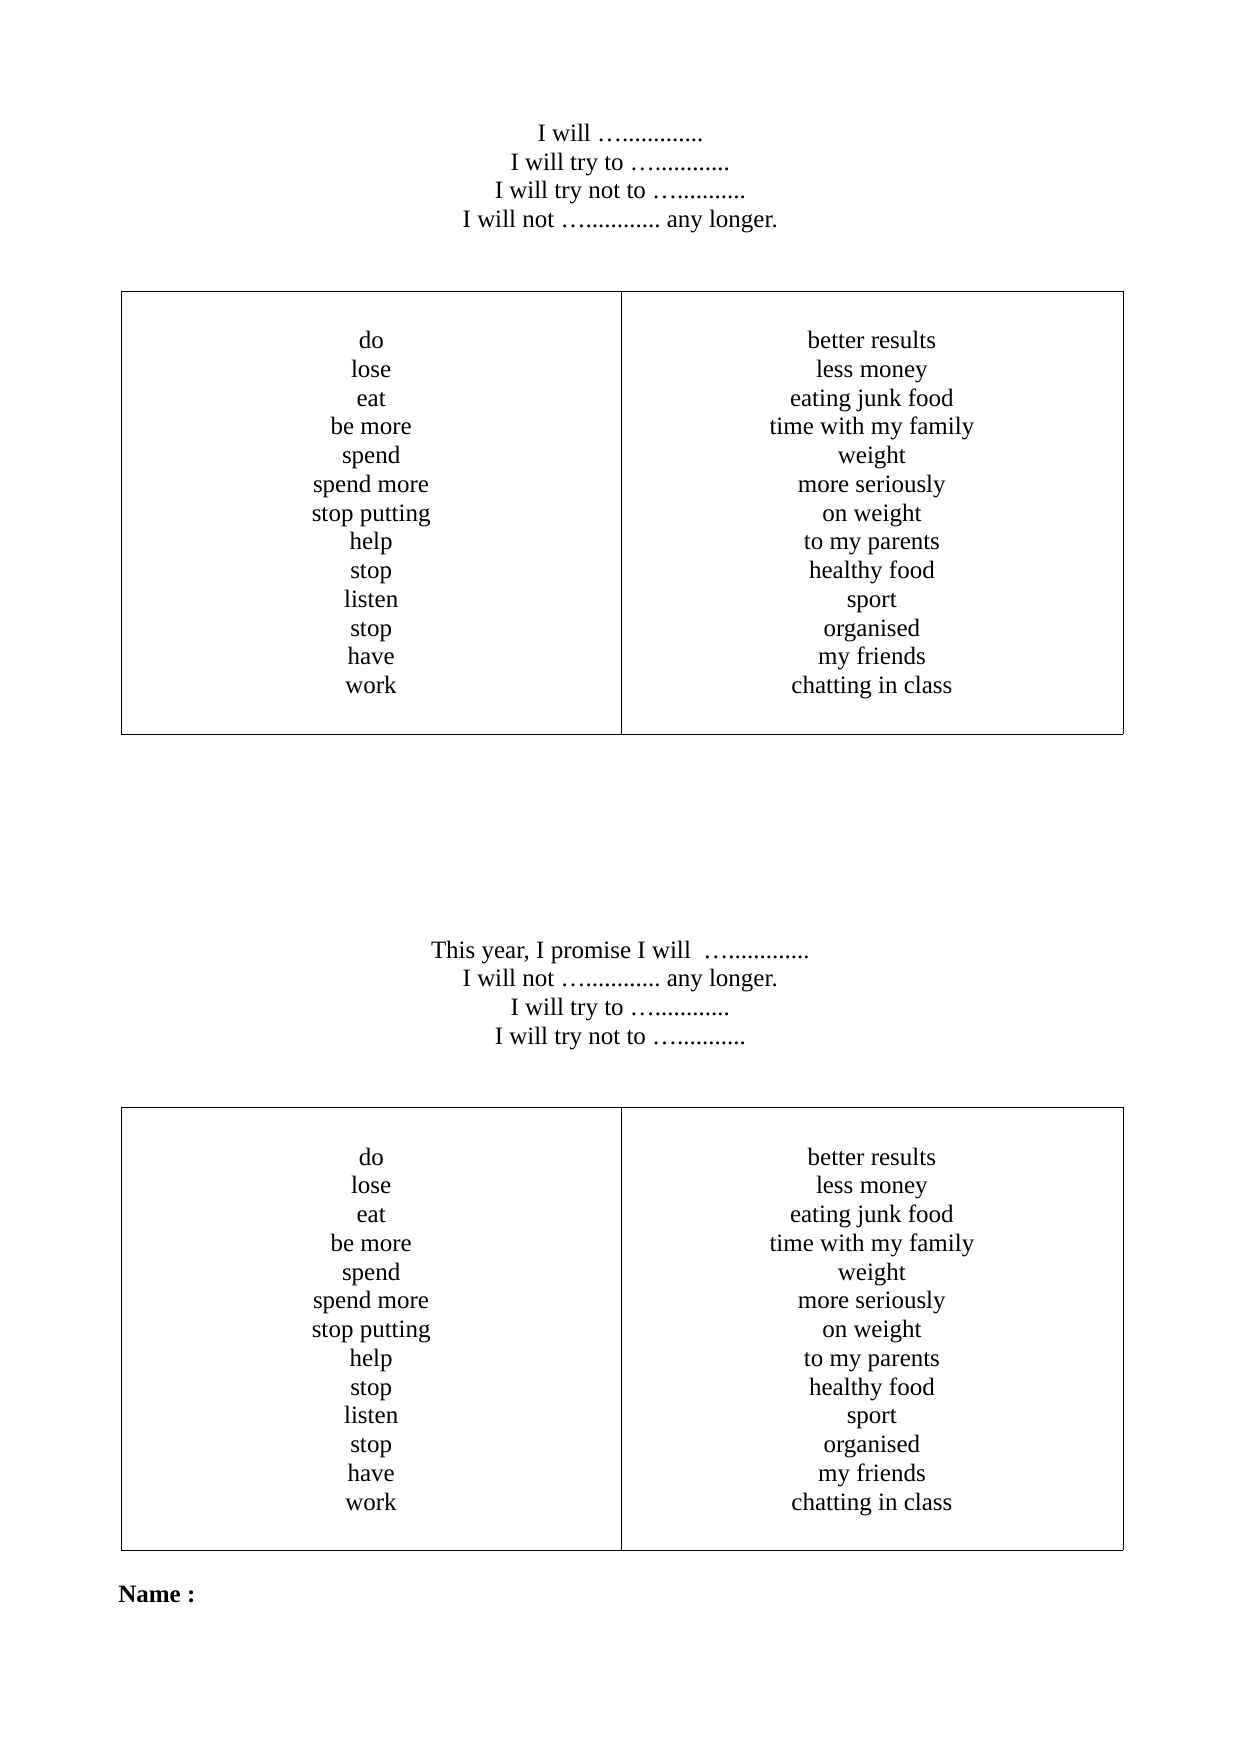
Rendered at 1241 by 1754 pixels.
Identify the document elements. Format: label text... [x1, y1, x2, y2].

text I will try not to …........... [118, 176, 1122, 204]
text This year, I promise I will …............. [118, 935, 1122, 963]
text Name : [118, 1579, 1122, 1608]
text I will try to …............ [118, 992, 1122, 1021]
text I will not …............ any longer. [118, 963, 1122, 992]
table_header better results less money eating junk food time with my family weight more seriously on weight to my parents healthy food sport organised my friends chatting in class [622, 292, 1123, 733]
text I will try not to …........... [118, 1021, 1122, 1050]
text I will not …............ any longer. [118, 204, 1122, 233]
table_header do lose eat be more spend spend more stop putting help stop listen stop have work [122, 1108, 621, 1550]
table_header do lose eat be more spend spend more stop putting help stop listen stop have work [122, 292, 621, 733]
table_header better results less money eating junk food time with my family weight more seriously on weight to my parents healthy food sport organised my friends chatting in class [622, 1108, 1123, 1550]
text I will try to …............ [118, 147, 1122, 176]
text I will …............. [118, 118, 1122, 147]
